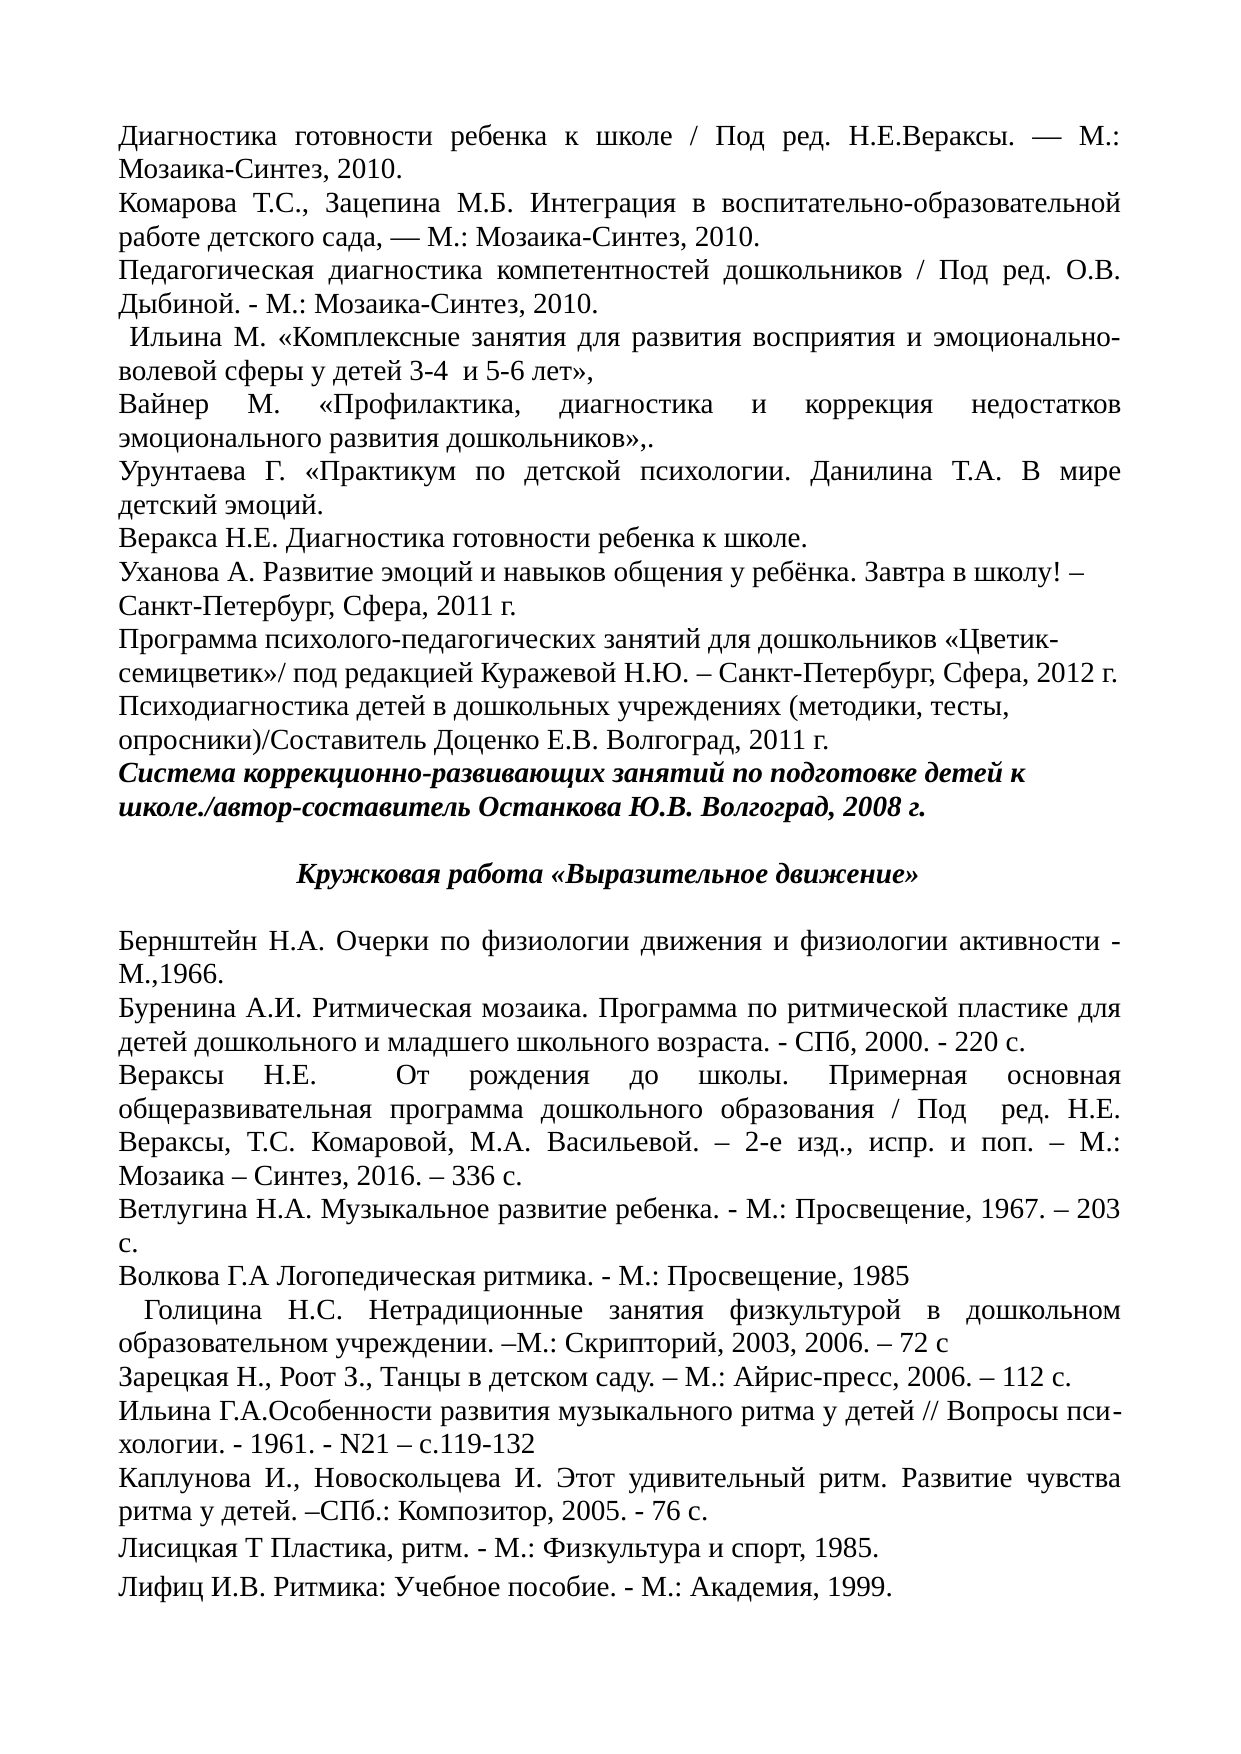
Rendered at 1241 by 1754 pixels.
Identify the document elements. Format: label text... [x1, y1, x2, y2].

text Бернштейн Н.А. Очерки по физиологии движения и физиологии активности -М.,1966. [118, 923, 1122, 990]
text Каплунова И., Новоскольцева И. Этот удивительный ритм. Развитие чувства ритма у детей. –СПб.: Композитор, 2005. - 76 с. [118, 1460, 1122, 1527]
text Голицина Н.С. Нетрадиционные занятия физкультурой в дошкольном образовательном учреждении. –М.: Скрипторий, 2003, 2006. – 72 с [118, 1292, 1122, 1359]
text Вайнер М. «Профилактика, диагностика и коррекция недостатков эмоционального развития дошкольников»,. [118, 386, 1122, 453]
text Ильина Г.А.Особенности развития музыкального ритма у детей // Вопросы пси­хологии. - 1961. - N21 – с.119-132 [118, 1393, 1122, 1460]
text Ветлугина Н.А. Музыкальное развитие ребенка. - М.: Просвещение, 1967. – 203 с. [118, 1191, 1122, 1258]
text Педагогическая диагностика компетентностей дошкольников / Под ред. О.В. Дыбиной. - М.: Мозаика-Синтез, 2010. [118, 252, 1122, 319]
text Уханова А. Развитие эмоций и навыков общения у ребёнка. Завтра в школу! – Санкт-Петербург, Сфера, 2011 г. [118, 554, 1122, 621]
text Комарова Т.С., Зацепина М.Б. Интеграция в воспитательно-образовательной работе детского сада, — М.: Мозаика-Синтез, 2010. [118, 185, 1122, 252]
text Буренина А.И. Ритмическая мозаика. Программа по ритмической пластике для детей дошкольного и младшего школьного возраста. - СПб, 2000. - 220 с. [118, 990, 1122, 1057]
text Психодиагностика детей в дошкольных учреждениях (методики, тесты, опросники)/Составитель Доценко Е.В. Волгоград, 2011 г. [118, 688, 1122, 755]
text Лисицкая Т Пластика, ритм. - М.: Физкультура и спорт, 1985. [118, 1527, 1114, 1565]
text Программа психолого-педагогических занятий для дошкольников «Цветик-семицветик»/ под редакцией Куражевой Н.Ю. – Санкт-Петербург, Сфера, 2012 г. [118, 621, 1122, 688]
text Ильина М. «Комплексные занятия для развития восприятия и эмоционально-волевой сферы у детей 3-4 и 5-6 лет», [118, 319, 1122, 386]
text Волкова Г.А Логопедическая ритмика. - М.: Просвещение, 1985 [118, 1258, 1122, 1292]
text Веракса Н.Е. Диагностика готовности ребенка к школе. [118, 521, 1122, 554]
text Вераксы Н.Е. От рождения до школы. Примерная основная общеразвивательная программа дошкольного образования / Под ред. Н.Е. Вераксы, Т.С. Комаровой, М.А. Васильевой. – 2-е изд., испр. и поп. – М.: Мозаика – Синтез, 2016. – 336 с. [118, 1057, 1122, 1191]
text Диагностика готовности ребенка к школе / Под ред. Н.Е.Вераксы. — М.: Мозаика-Синтез, 2010. [118, 118, 1122, 185]
text Кружковая работа «Выразительное движение» [118, 856, 1122, 889]
text Зарецкая Н., Роот З., Танцы в детском саду. – М.: Айрис-пресс, 2006. – 112 с. [118, 1359, 1122, 1393]
text Система коррекционно-развивающих занятий по подготовке детей к школе./автор-составитель Останкова Ю.В. Волгоград, 2008 г. [118, 755, 1122, 822]
text Урунтаева Г. «Практикум по детской психологии. Данилина Т.А. В мире детский эмоций. [118, 453, 1122, 521]
text Лифиц И.В. Ритмика: Учебное пособие. - М.: Академия, 1999. [118, 1565, 1114, 1604]
